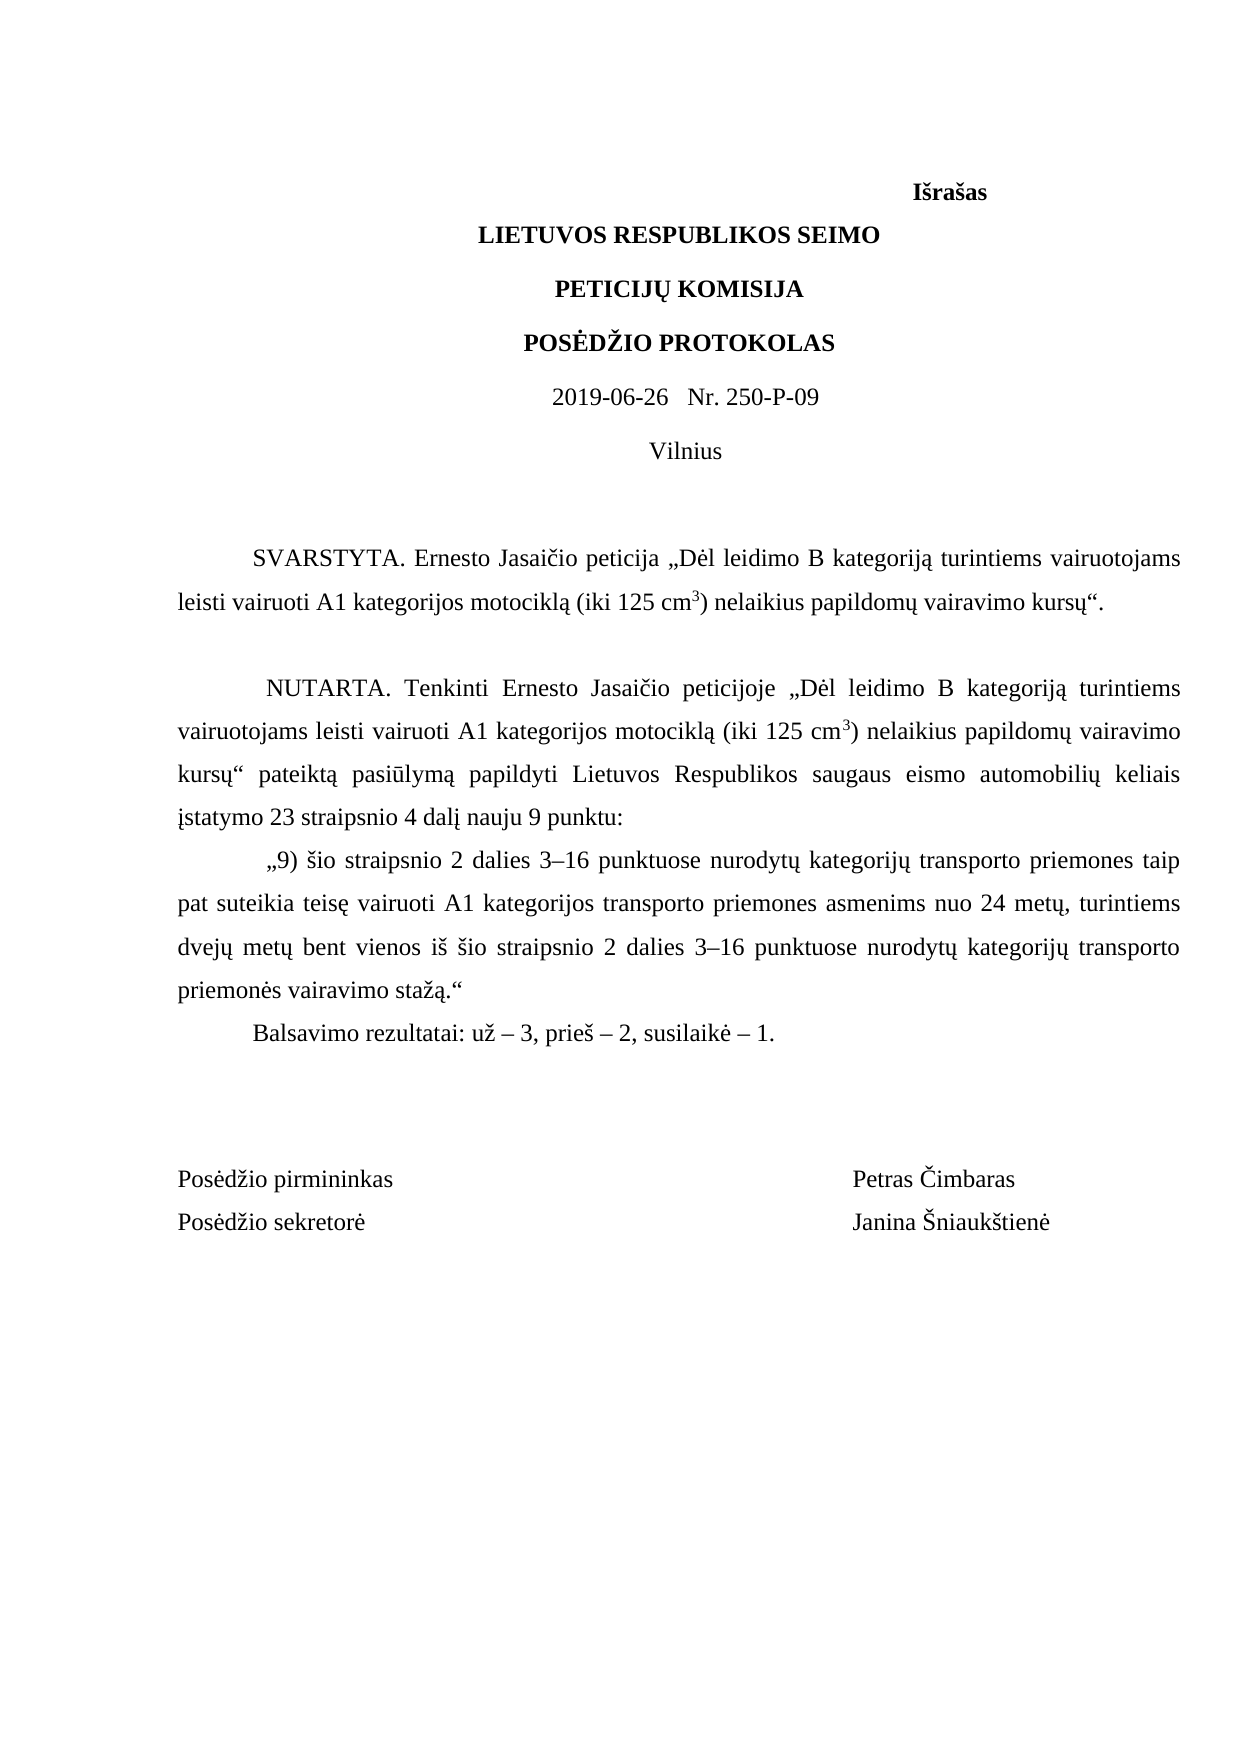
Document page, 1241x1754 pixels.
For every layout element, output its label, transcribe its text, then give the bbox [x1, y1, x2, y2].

text POSĖDŽIO PROTOKOLAS [177, 328, 1181, 357]
text „9) šio straipsnio 2 dalies 3–16 punktuose nurodytų kategorijų transporto priemones taip pat suteikia teisę vairuoti A1 kategorijos transporto priemones asmenims nuo 24 metų, turintiems dvejų metų bent vienos iš šio straipsnio 2 dalies 3–16 punktuose nurodytų kategorijų transporto priemonės vairavimo stažą.“ [177, 845, 1181, 1003]
text Posėdžio pirmininkas Petras Čimbaras [177, 1164, 1181, 1193]
text Posėdžio sekretorė Janina Šniaukštienė [177, 1207, 1181, 1236]
text NUTARTA. Tenkinti Ernesto Jasaičio peticijoje „Dėl leidimo B kategoriją turintiems vairuotojams leisti vairuoti A1 kategorijos motociklą (iki 125 cm3) nelaikius papildomų vairavimo kursų“ pateiktą pasiūlymą papildyti Lietuvos Respublikos saugaus eismo automobilių keliais įstatymo 23 straipsnio 4 dalį nauju 9 punktu: [177, 673, 1181, 831]
text LIETUVOS RESPUBLIKOS SEIMO [177, 220, 1181, 249]
text Vilnius [190, 436, 1181, 464]
text PETICIJŲ KOMISIJA [177, 274, 1181, 303]
title Išrašas [912, 177, 1181, 206]
text Balsavimo rezultatai: už – 3, prieš – 2, susilaikė – 1. [177, 1018, 1181, 1047]
text SVARSTYTA. Ernesto Jasaičio peticija „Dėl leidimo B kategoriją turintiems vairuotojams leisti vairuoti A1 kategorijos motociklą (iki 125 cm3) nelaikius papildomų vairavimo kursų“. [177, 543, 1181, 615]
text 2019-06-26 Nr. 250-P-09 [190, 382, 1181, 411]
